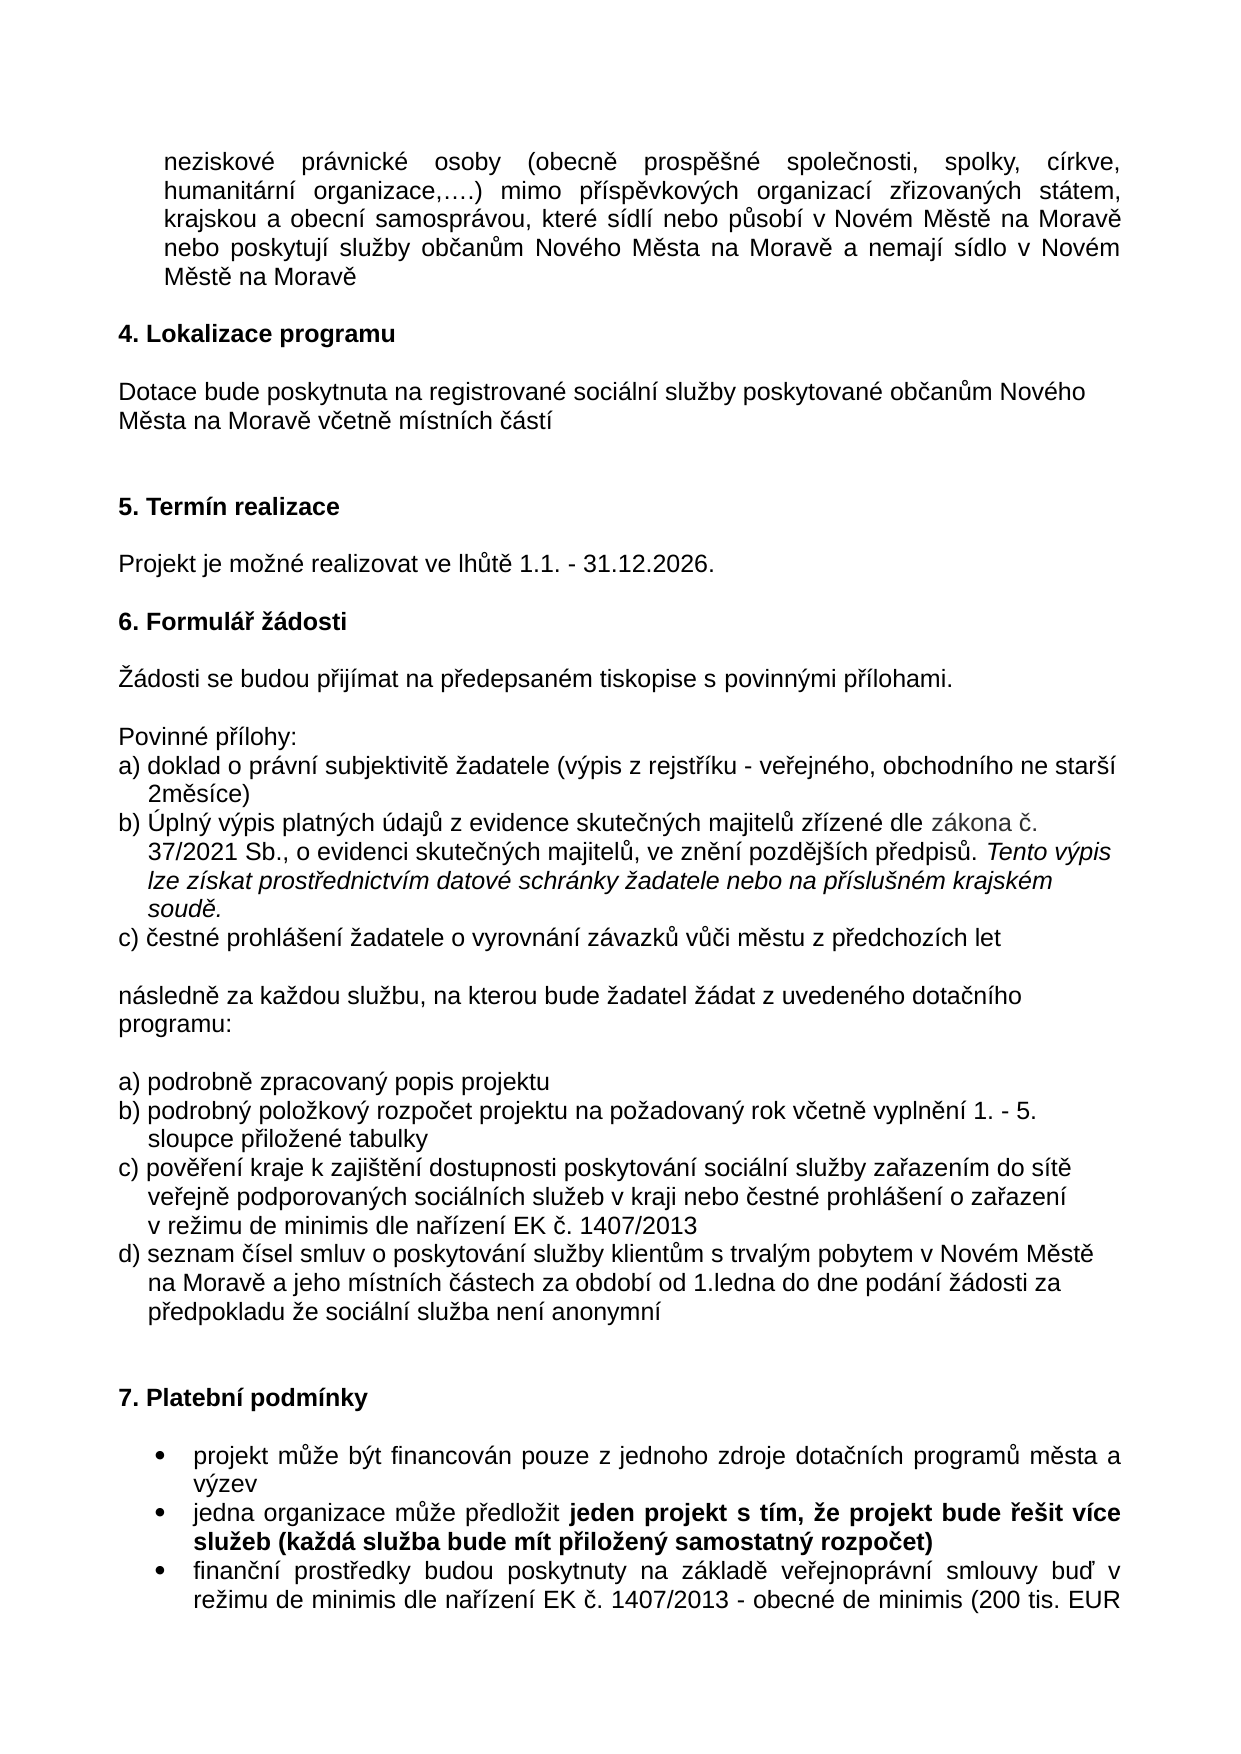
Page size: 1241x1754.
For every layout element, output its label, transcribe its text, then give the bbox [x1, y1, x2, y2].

text d) seznam čísel smluv o poskytování služby klientům s trvalým pobytem v Novém Městě na Moravě a jeho místních částech za období od 1.ledna do dne podání žádosti za předpokladu že sociální služba není anonymní [118, 1239, 1122, 1326]
text a) podrobně zpracovaný popis projektu [118, 1067, 1122, 1096]
text 4. Lokalizace programu [118, 319, 1122, 348]
text c) čestné prohlášení žadatele o vyrovnání závazků vůči městu z předchozích let [118, 923, 1122, 952]
text b) podrobný položkový rozpočet projektu na požadovaný rok včetně vyplnění 1. - 5. sloupce přiložené tabulky [118, 1096, 1122, 1153]
text neziskové právnické osoby (obecně prospěšné společnosti, spolky, církve, humanitární organizace,….) mimo příspěvkových organizací zřizovaných státem, krajskou a obecní samosprávou, které sídlí nebo působí v Novém Městě na Moravě nebo poskytují služby občanům Nového Města na Moravě a nemají sídlo v Novém Městě na Moravě [164, 147, 1122, 291]
list projekt může být financován pouze z jednoho zdroje dotačních programů města a výzev [156, 1441, 1122, 1498]
text 6. Formulář žádosti [118, 607, 1122, 636]
text následně za každou službu, na kterou bude žadatel žádat z uvedeného dotačního programu: [118, 981, 1122, 1038]
text Projekt je možné realizovat ve lhůtě 1.1. - 31.12.2026. [118, 549, 1122, 578]
text a) doklad o právní subjektivitě žadatele (výpis z rejstříku - veřejného, obchodního ne starší 2měsíce) [118, 751, 1122, 808]
text Povinné přílohy: [118, 722, 1122, 751]
text b) Úplný výpis platných údajů z evidence skutečných majitelů zřízené dle zákona č. 37/2021 Sb., o evidenci skutečných majitelů, ve znění pozdějších předpisů. Tento výpis lze získat prostřednictvím datové schránky žadatele nebo na příslušném krajském soudě. [118, 808, 1122, 923]
text Žádosti se budou přijímat na předepsaném tiskopise s povinnými přílohami. [118, 664, 1122, 693]
list jedna organizace může předložit jeden projekt s tím, že projekt bude řešit více služeb (každá služba bude mít přiložený samostatný rozpočet) [156, 1498, 1122, 1556]
text 7. Platební podmínky [118, 1383, 1122, 1412]
text 5. Termín realizace [118, 492, 1122, 521]
text c) pověření kraje k zajištění dostupnosti poskytování sociální služby zařazením do sítě veřejně podporovaných sociálních služeb v kraji nebo čestné prohlášení o zařazení v režimu de minimis dle nařízení EK č. 1407/2013 [118, 1153, 1122, 1239]
text Dotace bude poskytnuta na registrované sociální služby poskytované občanům Nového Města na Moravě včetně místních částí [118, 377, 1122, 434]
list finanční prostředky budou poskytnuty na základě veřejnoprávní smlouvy buď v režimu de minimis dle nařízení EK č. 1407/2013 - obecné de minimis (200 tis. EUR [156, 1556, 1122, 1613]
